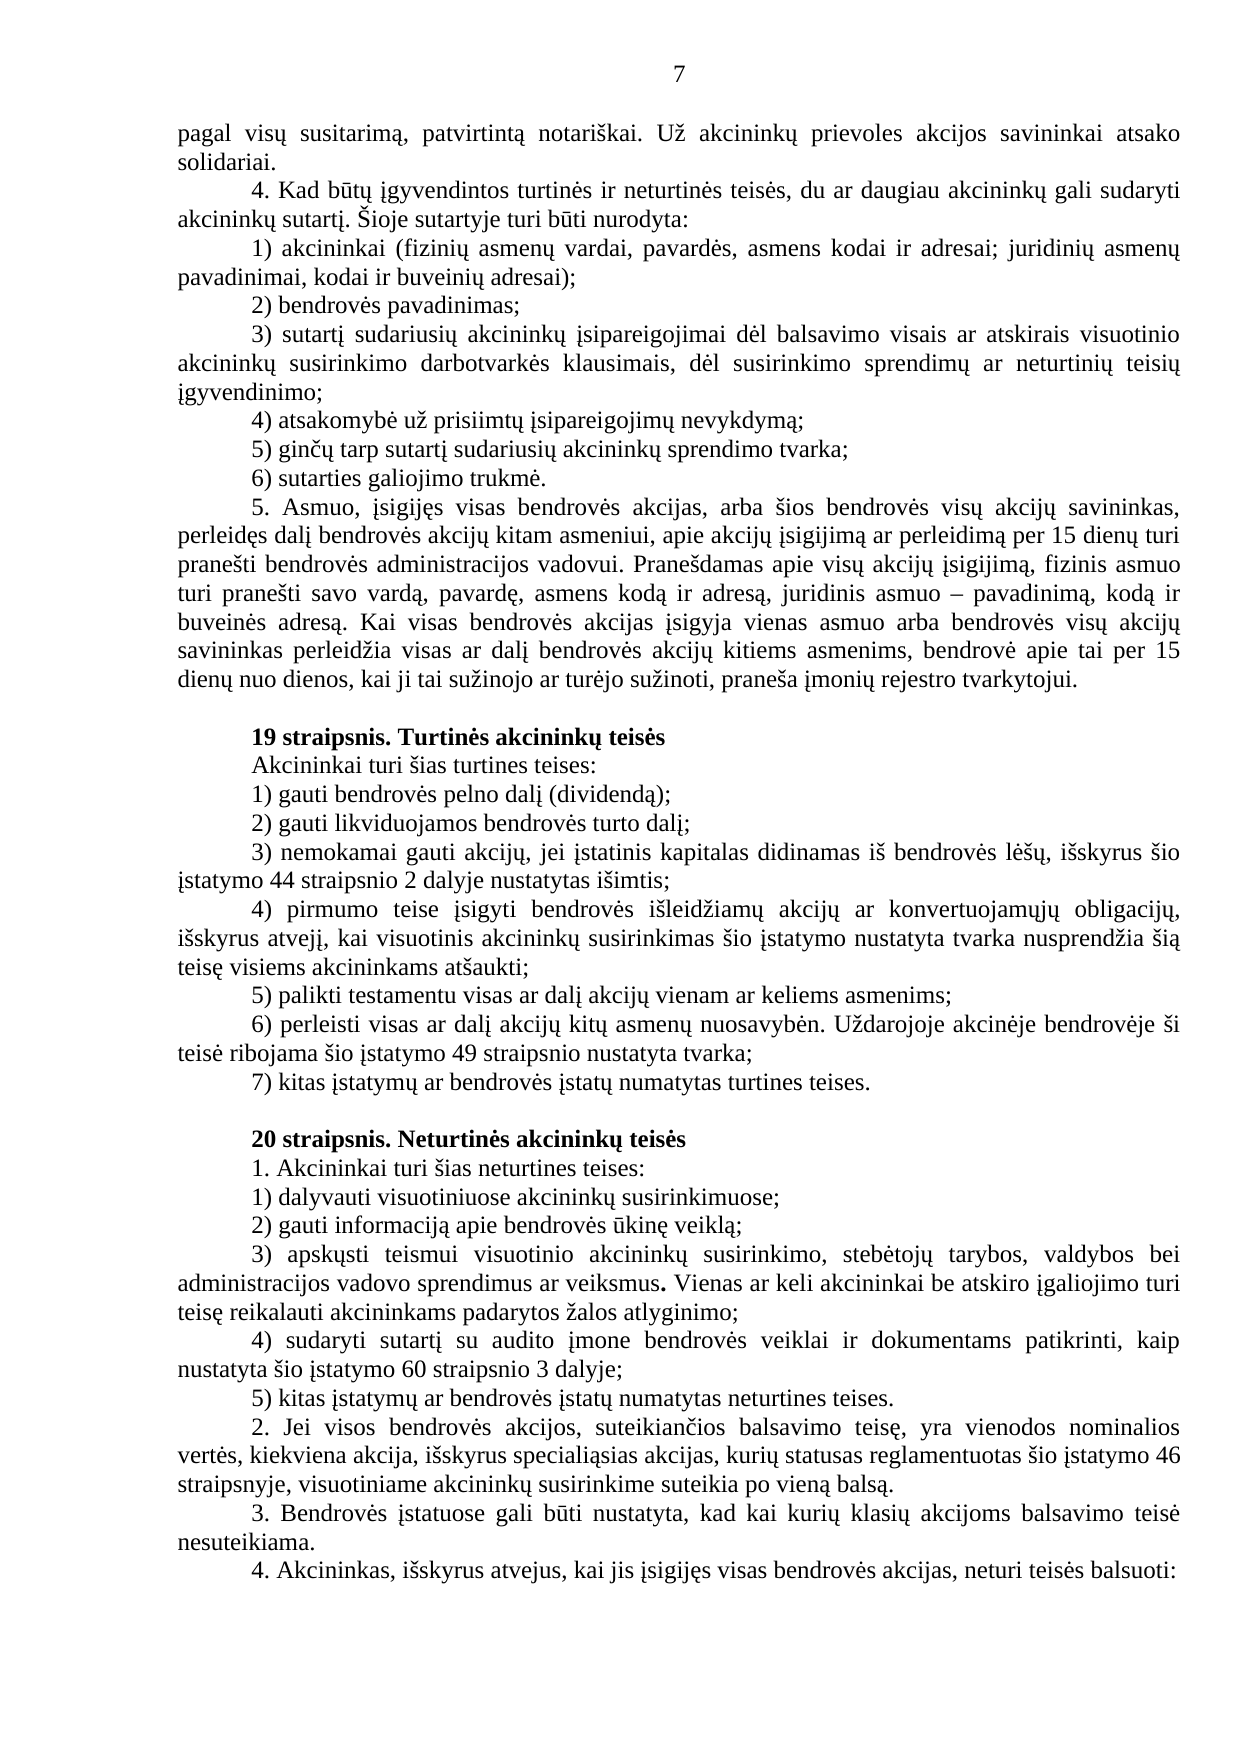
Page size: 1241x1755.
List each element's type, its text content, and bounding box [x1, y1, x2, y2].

text 5) kitas įstatymų ar bendrovės įstatų numatytas neturtines teises. [177, 1383, 1181, 1412]
text 2. Jei visos bendrovės akcijos, suteikiančios balsavimo teisę, yra vienodos nominalios vertės, kiekviena akcija, išskyrus specialiąsias akcijas, kurių statusas reglamentuotas šio įstatymo 46 straipsnyje, visuotiniame akcininkų susirinkime suteikia po vieną balsą. [177, 1412, 1181, 1498]
text 6) perleisti visas ar dalį akcijų kitų asmenų nuosavybėn. Uždarojoje akcinėje bendrovėje ši teisė ribojama šio įstatymo 49 straipsnio nustatyta tvarka; [177, 1009, 1181, 1067]
text 7) kitas įstatymų ar bendrovės įstatų numatytas turtines teises. [177, 1067, 1181, 1096]
text 4. Kad būtų įgyvendintos turtinės ir neturtinės teisės, du ar daugiau akcininkų gali sudaryti akcininkų sutartį. Šioje sutartyje turi būti nurodyta: [177, 176, 1181, 233]
text 4) atsakomybė už prisiimtų įsipareigojimų nevykdymą; [177, 406, 1181, 434]
text pagal visų susitarimą, patvirtintą notariškai. Už akcininkų prievoles akcijos savininkai atsako solidariai. [177, 118, 1181, 176]
text 5. Asmuo, įsigijęs visas bendrovės akcijas, arba šios bendrovės visų akcijų savininkas, perleidęs dalį bendrovės akcijų kitam asmeniui, apie akcijų įsigijimą ar perleidimą per 15 dienų turi pranešti bendrovės administracijos vadovui. Pranešdamas apie visų akcijų įsigijimą, fizinis asmuo turi pranešti savo vardą, pavardę, asmens kodą ir adresą, juridinis asmuo – pavadinimą, kodą ir buveinės adresą. Kai visas bendrovės akcijas įsigyja vienas asmuo arba bendrovės visų akcijų savininkas perleidžia visas ar dalį bendrovės akcijų kitiems asmenims, bendrovė apie tai per 15 dienų nuo dienos, kai ji tai sužinojo ar turėjo sužinoti, praneša įmonių rejestro tvarkytojui. [177, 492, 1181, 693]
text 3. Bendrovės įstatuose gali būti nustatyta, kad kai kurių klasių akcijoms balsavimo teisė nesuteikiama. [177, 1498, 1181, 1556]
text 3) apskųsti teismui visuotinio akcininkų susirinkimo, stebėtojų tarybos, valdybos bei administracijos vadovo sprendimus ar veiksmus. Vienas ar keli akcininkai be atskiro įgaliojimo turi teisę reikalauti akcininkams padarytos žalos atlyginimo; [177, 1239, 1181, 1326]
text 3) sutartį sudariusių akcininkų įsipareigojimai dėl balsavimo visais ar atskirais visuotinio akcininkų susirinkimo darbotvarkės klausimais, dėl susirinkimo sprendimų ar neturtinių teisių įgyvendinimo; [177, 319, 1181, 406]
text 1) gauti bendrovės pelno dalį (dividendą); [177, 779, 1181, 808]
text 1) dalyvauti visuotiniuose akcininkų susirinkimuose; [177, 1182, 1181, 1211]
text 20 straipsnis. Neturtinės akcininkų teisės [177, 1124, 1181, 1153]
text 5) ginčų tarp sutartį sudariusių akcininkų sprendimo tvarka; [177, 434, 1181, 463]
text Akcininkai turi šias turtines teises: [177, 751, 1181, 779]
text 2) gauti likviduojamos bendrovės turto dalį; [177, 808, 1181, 837]
text 4) pirmumo teise įsigyti bendrovės išleidžiamų akcijų ar konvertuojamųjų obligacijų, išskyrus atvejį, kai visuotinis akcininkų susirinkimas šio įstatymo nustatyta tvarka nusprendžia šią teisę visiems akcininkams atšaukti; [177, 894, 1181, 981]
text 2) bendrovės pavadinimas; [177, 291, 1181, 319]
text 5) palikti testamentu visas ar dalį akcijų vienam ar keliems asmenims; [177, 981, 1181, 1009]
text 6) sutarties galiojimo trukmė. [177, 463, 1181, 492]
text 4) sudaryti sutartį su audito įmone bendrovės veiklai ir dokumentams patikrinti, kaip nustatyta šio įstatymo 60 straipsnio 3 dalyje; [177, 1326, 1181, 1383]
text 2) gauti informaciją apie bendrovės ūkinę veiklą; [177, 1211, 1181, 1239]
text 4. Akcininkas, išskyrus atvejus, kai jis įsigijęs visas bendrovės akcijas, neturi teisės balsuoti: [177, 1556, 1181, 1584]
text 3) nemokamai gauti akcijų, jei įstatinis kapitalas didinamas iš bendrovės lėšų, išskyrus šio įstatymo 44 straipsnio 2 dalyje nustatytas išimtis; [177, 837, 1181, 894]
text 19 straipsnis. Turtinės akcininkų teisės [177, 722, 1181, 751]
text 1) akcininkai (fizinių asmenų vardai, pavardės, asmens kodai ir adresai; juridinių asmenų pavadinimai, kodai ir buveinių adresai); [177, 233, 1181, 291]
text 1. Akcininkai turi šias neturtines teises: [177, 1153, 1181, 1182]
